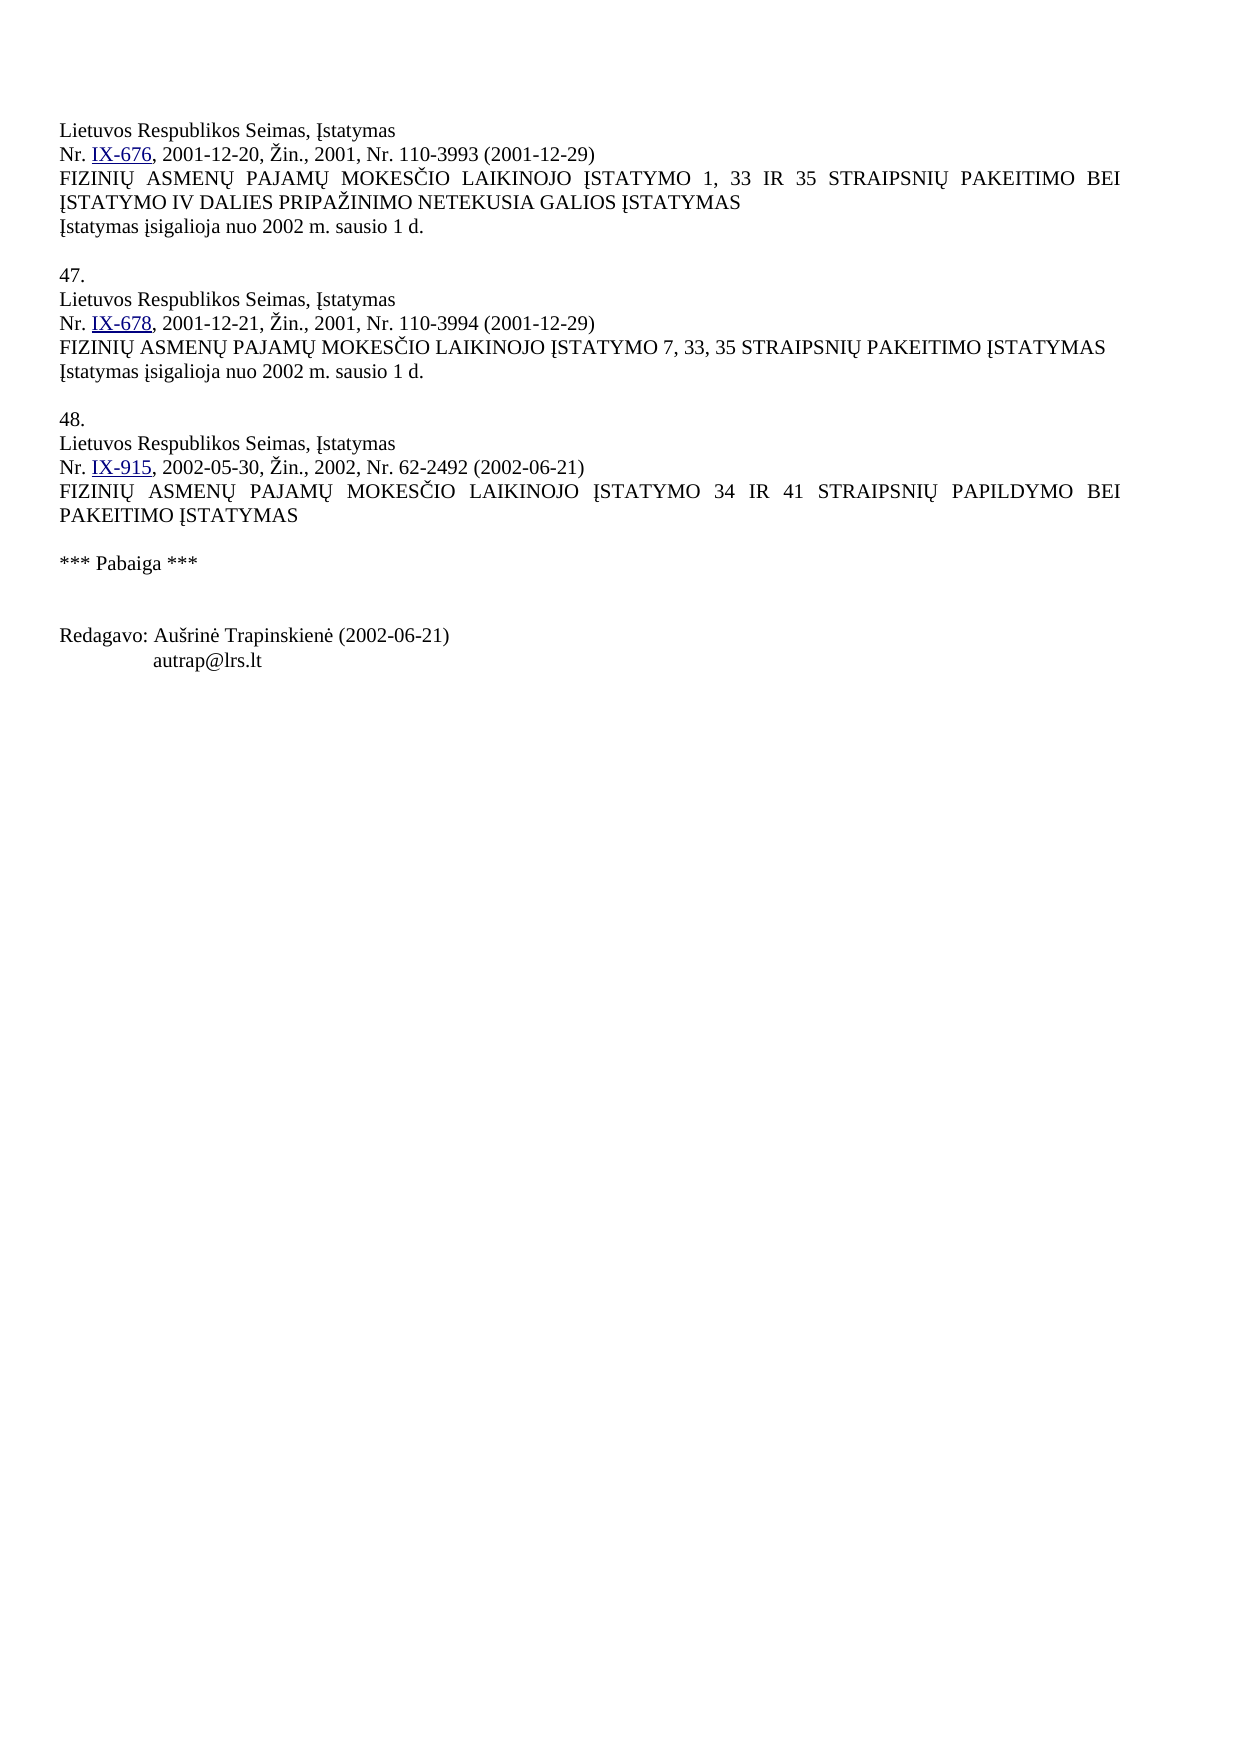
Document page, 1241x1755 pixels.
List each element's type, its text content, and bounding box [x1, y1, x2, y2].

text Lietuvos Respublikos Seimas, Įstatymas [59, 118, 1122, 142]
text Lietuvos Respublikos Seimas, Įstatymas [59, 287, 1122, 311]
text Nr. IX-678, 2001-12-21, Žin., 2001, Nr. 110-3994 (2001-12-29) [59, 311, 1122, 335]
text autrap@lrs.lt [59, 647, 1122, 672]
text Nr. IX-915, 2002-05-30, Žin., 2002, Nr. 62-2492 (2002-06-21) [59, 455, 1122, 479]
text FIZINIŲ ASMENŲ PAJAMŲ MOKESČIO LAIKINOJO ĮSTATYMO 7, 33, 35 STRAIPSNIŲ PAKEITIMO ĮSTATYMAS [59, 335, 1122, 359]
text Įstatymas įsigalioja nuo 2002 m. sausio 1 d. [59, 359, 1122, 383]
text 48. [59, 407, 1122, 431]
text Įstatymas įsigalioja nuo 2002 m. sausio 1 d. [59, 214, 1122, 238]
text FIZINIŲ ASMENŲ PAJAMŲ MOKESČIO LAIKINOJO ĮSTATYMO 34 IR 41 STRAIPSNIŲ PAPILDYMO BEI PAKEITIMO ĮSTATYMAS [59, 479, 1122, 527]
text Lietuvos Respublikos Seimas, Įstatymas [59, 431, 1122, 455]
text *** Pabaiga *** [59, 551, 1122, 575]
text FIZINIŲ ASMENŲ PAJAMŲ MOKESČIO LAIKINOJO ĮSTATYMO 1, 33 IR 35 STRAIPSNIŲ PAKEITIMO BEI ĮSTATYMO IV DALIES PRIPAŽINIMO NETEKUSIA GALIOS ĮSTATYMAS [59, 166, 1122, 214]
text Redagavo: Aušrinė Trapinskienė (2002-06-21) [59, 623, 1122, 647]
text Nr. IX-676, 2001-12-20, Žin., 2001, Nr. 110-3993 (2001-12-29) [59, 142, 1122, 166]
text 47. [59, 262, 1122, 287]
